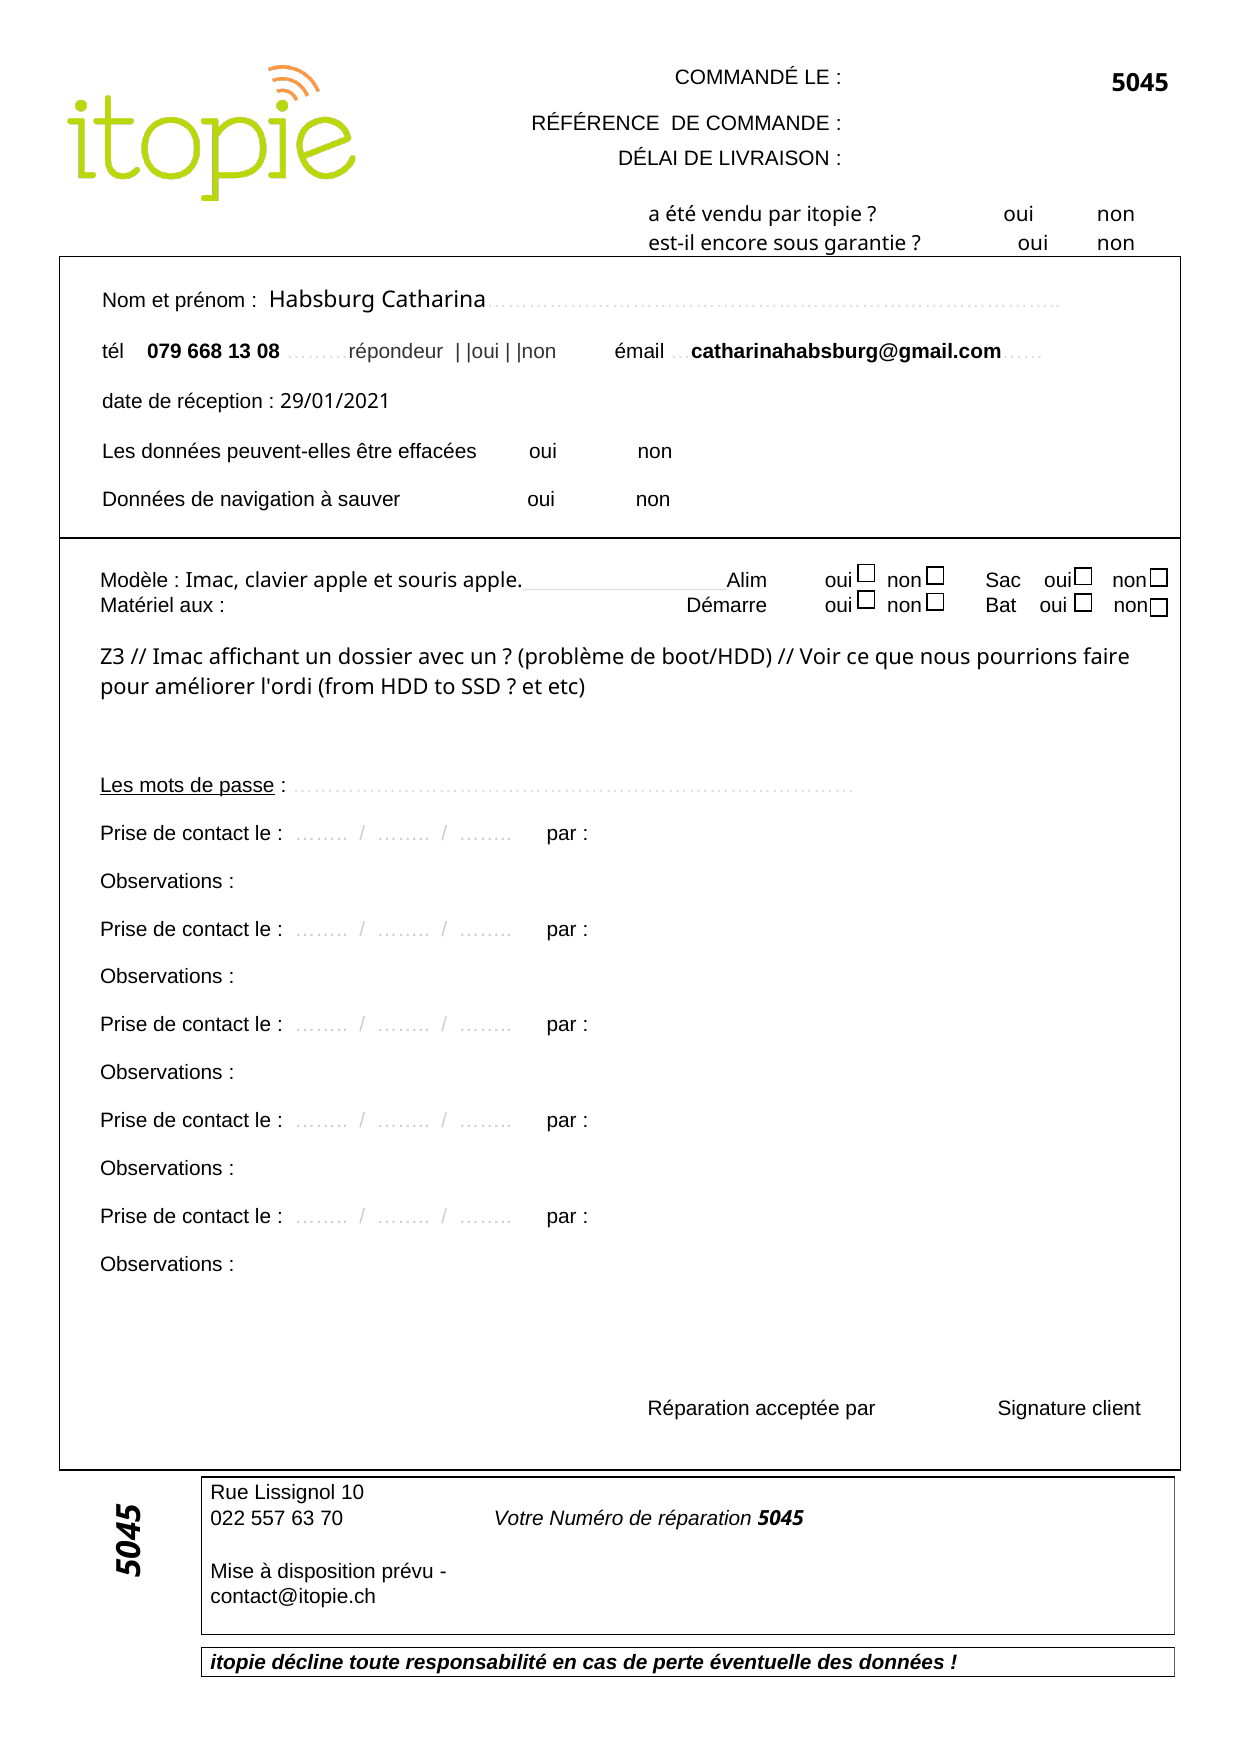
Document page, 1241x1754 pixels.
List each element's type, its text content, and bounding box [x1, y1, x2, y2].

text Prise de contact le : …….. / …….. / …….. par : [60, 817, 1180, 844]
text a été vendu par itopie ? oui non [59, 199, 1181, 228]
text Observations : [60, 1057, 1180, 1084]
text Prise de contact le : …….. / …….. / …….. par : [60, 913, 1180, 940]
text Les mots de passe : ……………………………………………………………………… [60, 769, 1180, 797]
text Prise de contact le : …….. / …….. / …….. par : [60, 1201, 1180, 1228]
text Observations : [60, 1249, 1180, 1276]
text est-il encore sous garantie ? oui non [59, 228, 1181, 256]
text Nom et prénom : Habsburg Catharina……………………………………………………………………….. [60, 280, 1180, 314]
table_cell [847, 140, 1180, 175]
table_cell DÉLAI DE LIVRAISON : [490, 140, 847, 175]
text Z3 // Imac affichant un dossier avec un ? (problème de boot/HDD) // Voir ce que nous pourrions faire pour améliorer l'ordi (from HDD to SSD ? et etc) [60, 638, 1180, 701]
text Prise de contact le : …….. / …….. / …….. par : [60, 1105, 1180, 1132]
table_cell RÉFÉRENCE DE COMMANDE : [490, 105, 847, 140]
picture [67, 65, 356, 201]
text Prise de contact le : …….. / …….. / …….. par : [60, 1009, 1180, 1036]
text Les données peuvent-elles être effacées oui non [60, 436, 1180, 463]
text Observations : [60, 865, 1180, 892]
text date de réception : 29/01/2021 [60, 383, 1180, 415]
text Modèle : Imac, clavier apple et souris apple. Alim oui non Sac oui non [948, 562, 1180, 590]
text Réparation acceptée par Signature client [60, 1392, 1180, 1419]
table_header 5045 [847, 59, 1180, 104]
text Données de navigation à sauver oui non [60, 484, 1180, 511]
table_cell [847, 105, 1180, 140]
text Observations : [60, 961, 1180, 988]
table_cell itopie décline toute responsabilité en cas de perte éventuelle des données ! [195, 1641, 1180, 1683]
text Modèle : Imac, clavier apple et souris apple. Alim oui non Sac oui non [60, 562, 856, 590]
table_header COMMANDÉ LE : [490, 59, 847, 104]
text tél 079 668 13 08 ………répondeur | |oui | |non émail …catharinahabsburg@gmail.com…… [60, 335, 1180, 362]
table_header 5045 [59, 1471, 195, 1683]
table_header Rue Lissignol 10 022 557 63 70 Votre Numéro de réparation 5045 Mise à disposition prévu - contact@itopie.ch [195, 1471, 1180, 1641]
text Matériel aux : Démarre oui non Bat oui non [60, 590, 1180, 617]
text Observations : [60, 1153, 1180, 1180]
